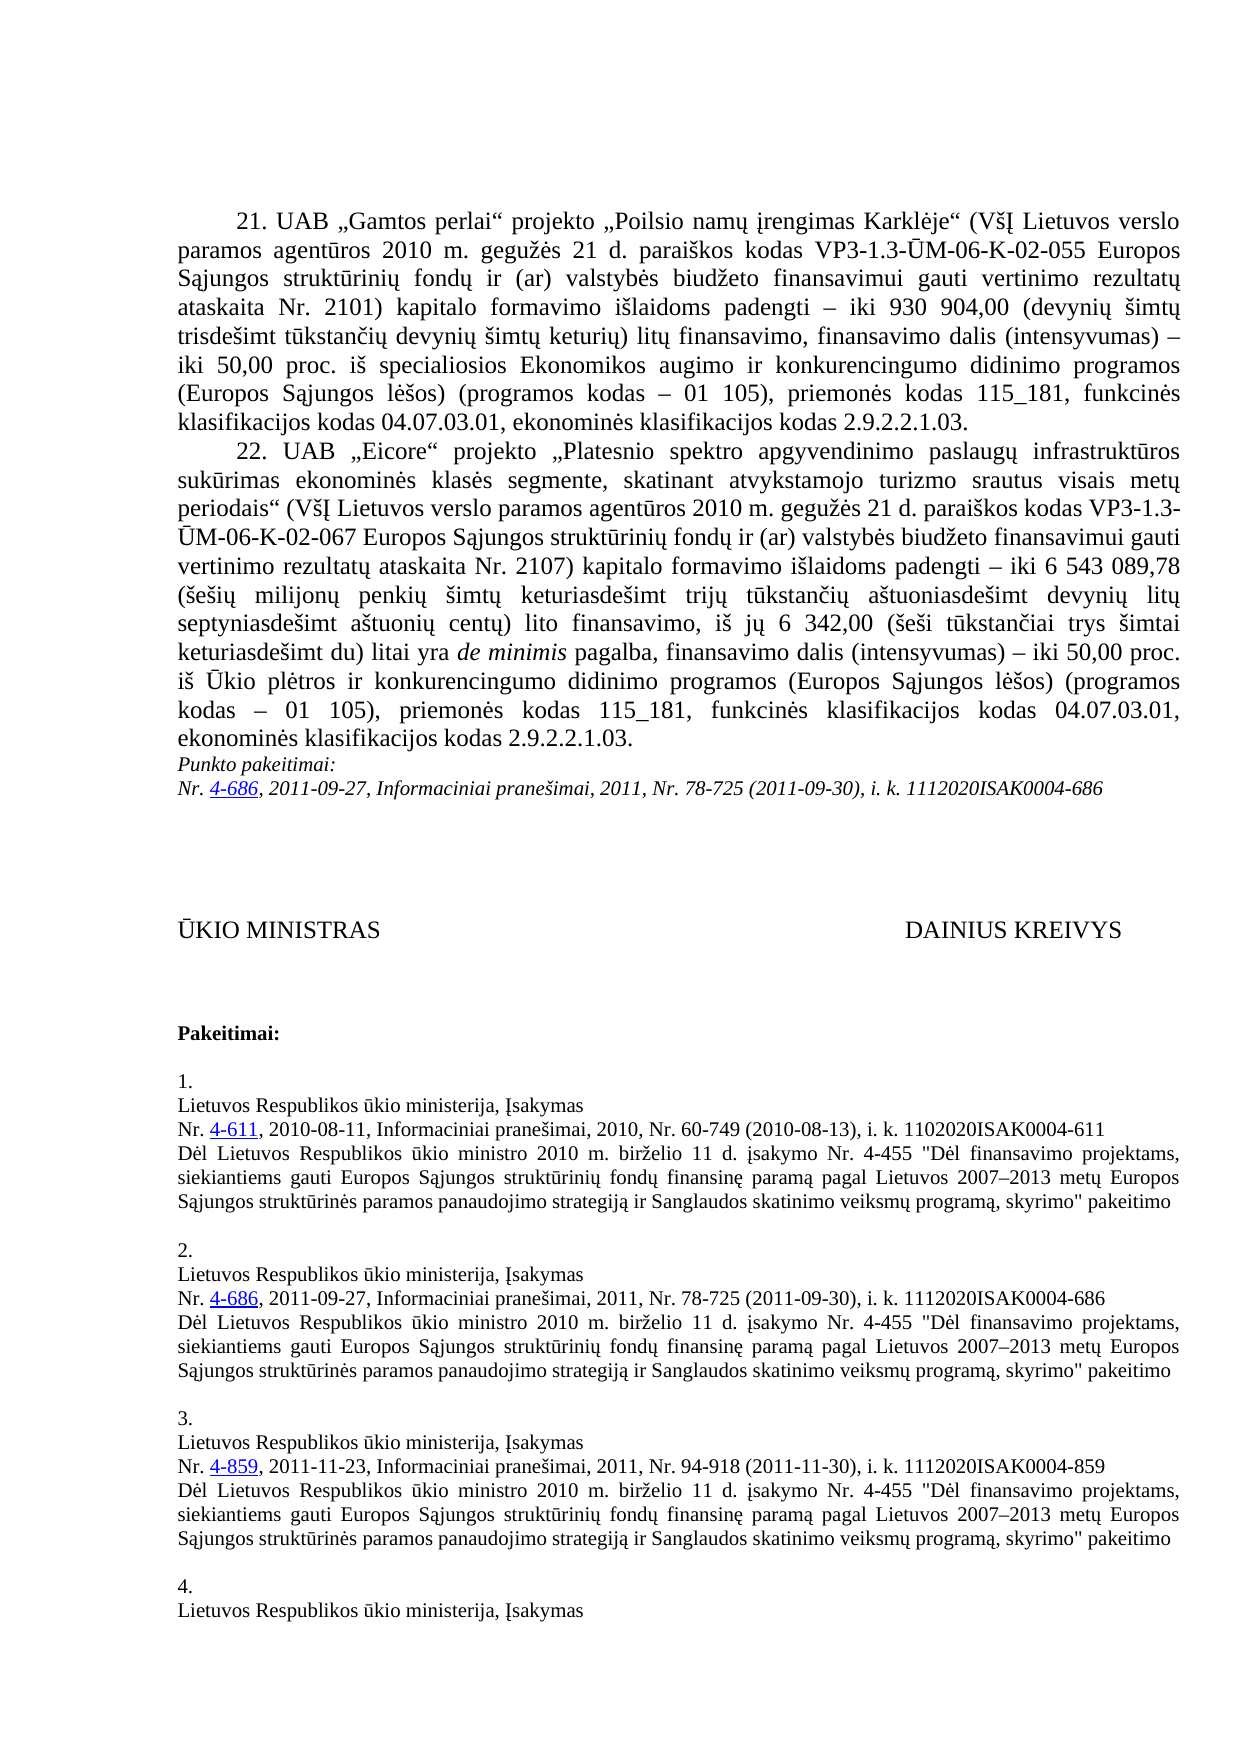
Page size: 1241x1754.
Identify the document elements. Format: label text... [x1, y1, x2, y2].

text 4. [177, 1574, 1181, 1598]
text Punkto pakeitimai: [177, 752, 1181, 776]
text Dėl Lietuvos Respublikos ūkio ministro 2010 m. birželio 11 d. įsakymo Nr. 4-455 "Dėl finansavimo projektams, siekiantiems gauti Europos Sąjungos struktūrinių fondų finansinę paramą pagal Lietuvos 2007–2013 metų Europos Sąjungos struktūrinės paramos panaudojimo strategiją ir Sanglaudos skatinimo veiksmų programą, skyrimo" pakeitimo [177, 1478, 1181, 1550]
text 22. UAB „Eicore“ projekto „Platesnio spektro apgyvendinimo paslaugų infrastruktūros sukūrimas ekonominės klasės segmente, skatinant atvykstamojo turizmo srautus visais metų periodais“ (VšĮ Lietuvos verslo paramos agentūros 2010 m. gegužės 21 d. paraiškos kodas VP3-1.3-ŪM-06-K-02-067 Europos Sąjungos struktūrinių fondų ir (ar) valstybės biudžeto finansavimui gauti vertinimo rezultatų ataskaita Nr. 2107) kapitalo formavimo išlaidoms padengti – iki 6 543 089,78 (šešių milijonų penkių šimtų keturiasdešimt trijų tūkstančių aštuoniasdešimt devynių litų septyniasdešimt aštuonių centų) lito finansavimo, iš jų 6 342,00 (šeši tūkstančiai trys šimtai keturiasdešimt du) litai yra de minimis pagalba, finansavimo dalis (intensyvumas) – iki 50,00 proc. iš Ūkio plėtros ir konkurencingumo didinimo programos (Europos Sąjungos lėšos) (programos kodas – 01 105), priemonės kodas 115_181, funkcinės klasifikacijos kodas 04.07.03.01, ekonominės klasifikacijos kodas 2.9.2.2.1.03. [177, 436, 1181, 752]
text Lietuvos Respublikos ūkio ministerija, Įsakymas [177, 1430, 1181, 1454]
text Dėl Lietuvos Respublikos ūkio ministro 2010 m. birželio 11 d. įsakymo Nr. 4-455 "Dėl finansavimo projektams, siekiantiems gauti Europos Sąjungos struktūrinių fondų finansinę paramą pagal Lietuvos 2007–2013 metų Europos Sąjungos struktūrinės paramos panaudojimo strategiją ir Sanglaudos skatinimo veiksmų programą, skyrimo" pakeitimo [177, 1141, 1181, 1213]
text Nr. 4-859, 2011-11-23, Informaciniai pranešimai, 2011, Nr. 94-918 (2011-11-30), i. k. 1112020ISAK0004-859 [177, 1454, 1181, 1478]
text Ūkio ministras Dainius Kreivys [177, 915, 1181, 944]
text 3. [177, 1406, 1181, 1430]
text Nr. 4-686, 2011-09-27, Informaciniai pranešimai, 2011, Nr. 78-725 (2011-09-30), i. k. 1112020ISAK0004-686 [177, 776, 1181, 800]
text Lietuvos Respublikos ūkio ministerija, Įsakymas [177, 1262, 1181, 1286]
text Dėl Lietuvos Respublikos ūkio ministro 2010 m. birželio 11 d. įsakymo Nr. 4-455 "Dėl finansavimo projektams, siekiantiems gauti Europos Sąjungos struktūrinių fondų finansinę paramą pagal Lietuvos 2007–2013 metų Europos Sąjungos struktūrinės paramos panaudojimo strategiją ir Sanglaudos skatinimo veiksmų programą, skyrimo" pakeitimo [177, 1310, 1181, 1382]
text Nr. 4-686, 2011-09-27, Informaciniai pranešimai, 2011, Nr. 78-725 (2011-09-30), i. k. 1112020ISAK0004-686 [177, 1286, 1181, 1310]
text Lietuvos Respublikos ūkio ministerija, Įsakymas [177, 1598, 1181, 1622]
text Lietuvos Respublikos ūkio ministerija, Įsakymas [177, 1093, 1181, 1117]
text Pakeitimai: [177, 1021, 1181, 1045]
text 2. [177, 1237, 1181, 1262]
text 1. [177, 1069, 1181, 1093]
text 21. UAB „Gamtos perlai“ projekto „Poilsio namų įrengimas Karklėje“ (VšĮ Lietuvos verslo paramos agentūros 2010 m. gegužės 21 d. paraiškos kodas VP3-1.3-ŪM-06-K-02-055 Europos Sąjungos struktūrinių fondų ir (ar) valstybės biudžeto finansavimui gauti vertinimo rezultatų ataskaita Nr. 2101) kapitalo formavimo išlaidoms padengti – iki 930 904,00 (devynių šimtų trisdešimt tūkstančių devynių šimtų keturių) litų finansavimo, finansavimo dalis (intensyvumas) – iki 50,00 proc. iš specialiosios Ekonomikos augimo ir konkurencingumo didinimo programos (Europos Sąjungos lėšos) (programos kodas – 01 105), priemonės kodas 115_181, funkcinės klasifikacijos kodas 04.07.03.01, ekonominės klasifikacijos kodas 2.9.2.2.1.03. [177, 206, 1181, 436]
text Nr. 4-611, 2010-08-11, Informaciniai pranešimai, 2010, Nr. 60-749 (2010-08-13), i. k. 1102020ISAK0004-611 [177, 1117, 1181, 1141]
